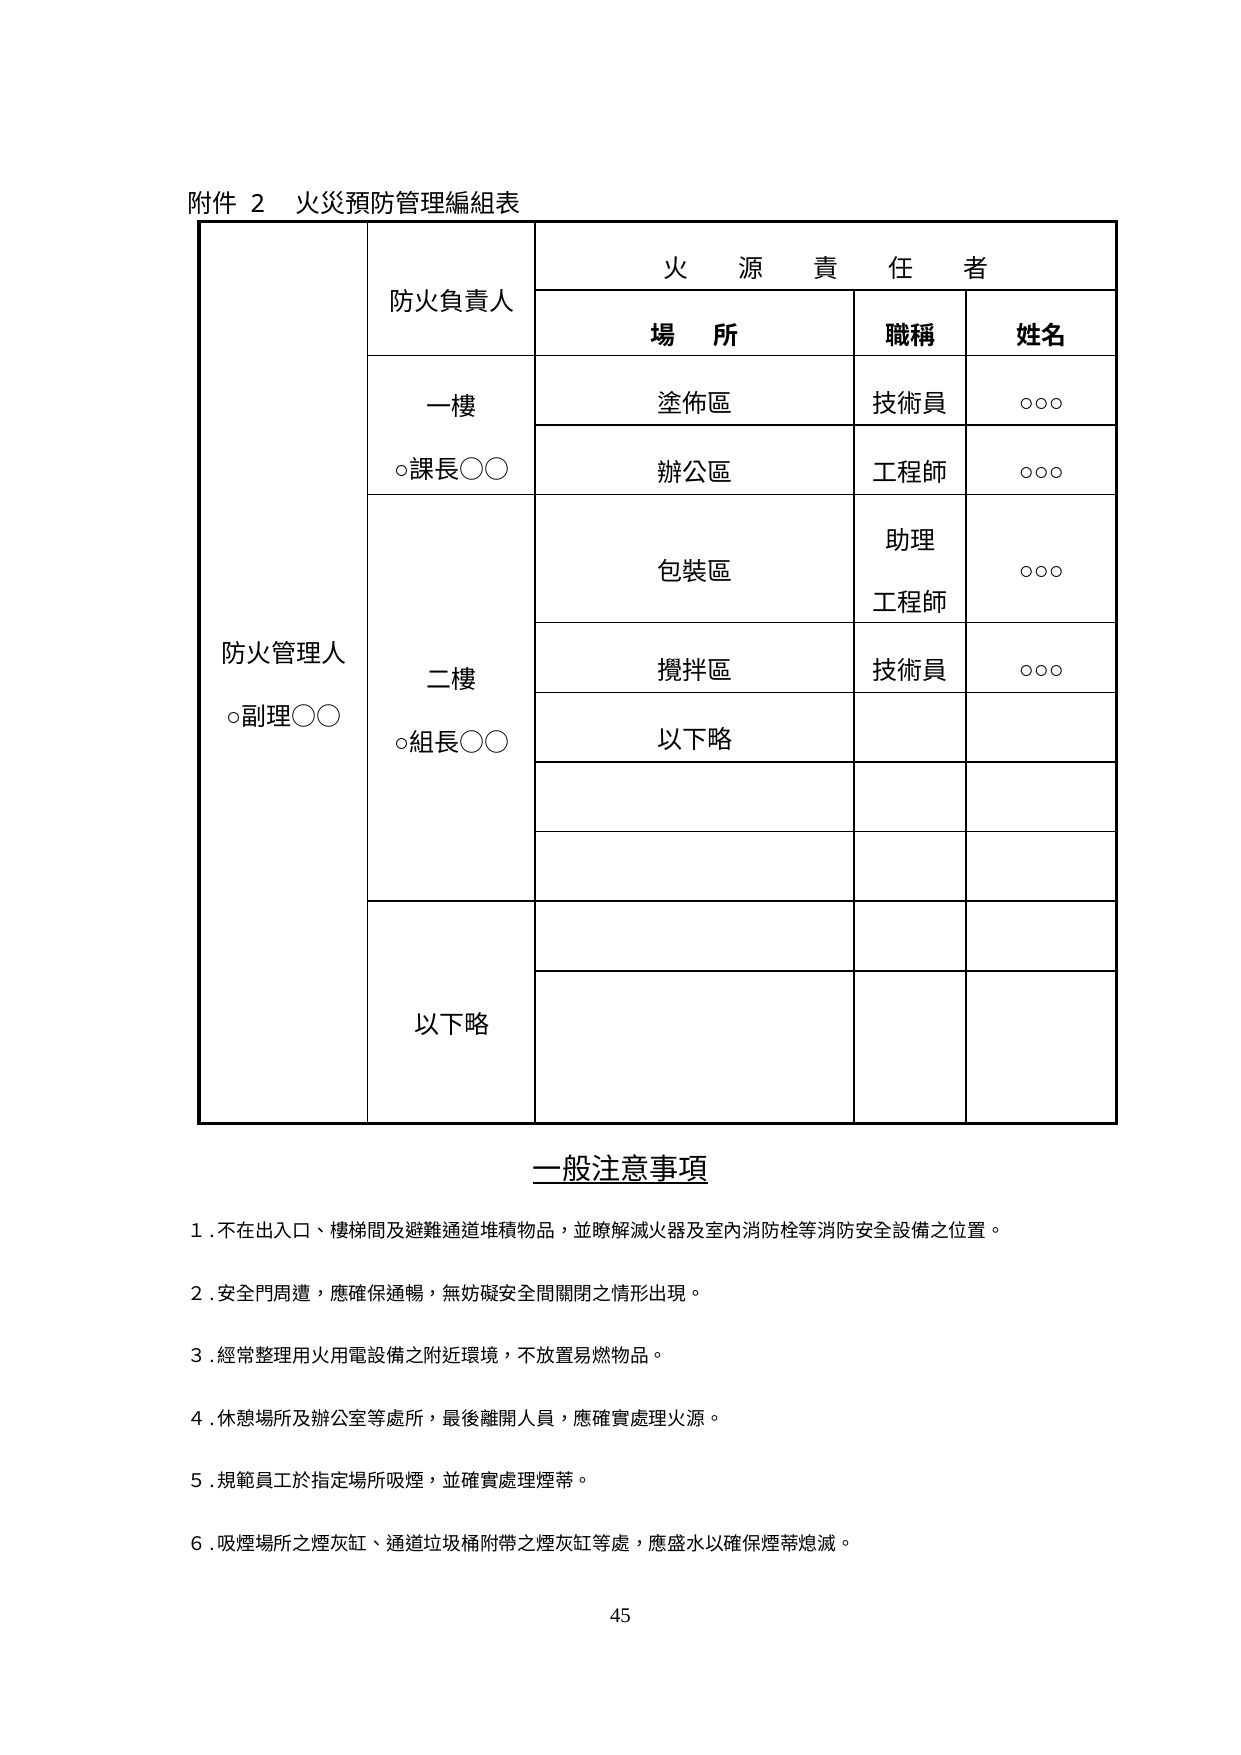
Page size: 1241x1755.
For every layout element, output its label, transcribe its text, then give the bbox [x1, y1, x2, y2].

table_cell 助理 工程師 [855, 495, 965, 622]
table_cell ○○○ [967, 356, 1115, 424]
table_cell 一樓 ○課長○○ [368, 356, 534, 494]
text 一般注意事項 [187, 1125, 1053, 1188]
text ４.休憩場所及辦公室等處所，最後離開人員，應確實處理火源。 [187, 1375, 1053, 1438]
table_cell 二樓 ○組長○○ [368, 495, 534, 900]
table_cell 工程師 [855, 426, 965, 494]
table_cell [855, 972, 965, 1122]
table_cell 職稱 [855, 291, 965, 354]
text ２.安全門周遭，應確保通暢，無妨礙安全間關閉之情形出現。 [187, 1250, 1053, 1313]
table_cell 以下略 [368, 902, 534, 1122]
table_cell 技術員 [855, 356, 965, 424]
table_cell [536, 832, 853, 900]
table_cell ○○○ [967, 495, 1115, 622]
table_cell [967, 972, 1115, 1122]
table_header 火 源 責 任 者 [536, 223, 1115, 289]
table_cell [855, 763, 965, 831]
table_cell [967, 693, 1115, 761]
text 附件 2 火災預防管理編組表 [187, 158, 1053, 220]
table_cell 攪拌區 [536, 623, 853, 691]
table_cell [855, 902, 965, 970]
table_cell [967, 832, 1115, 900]
table_cell 技術員 [855, 623, 965, 691]
table_cell [536, 902, 853, 970]
table_cell 辦公區 [536, 426, 853, 494]
table_cell 塗佈區 [536, 356, 853, 424]
table_cell 以下略 [536, 693, 853, 761]
table_cell 場 所 [536, 291, 853, 354]
table_cell 姓名 [967, 291, 1115, 354]
text ６.吸煙場所之煙灰缸、通道垃圾桶附帶之煙灰缸等處，應盛水以確保煙蒂熄滅。 [187, 1500, 1053, 1563]
table_cell [967, 902, 1115, 970]
text ３.經常整理用火用電設備之附近環境，不放置易燃物品。 [187, 1313, 1053, 1375]
table_cell ○○○ [967, 426, 1115, 494]
table_cell [967, 763, 1115, 831]
text １.不在出入口、樓梯間及避難通道堆積物品，並瞭解滅火器及室內消防栓等消防安全設備之位置。 [187, 1188, 1053, 1250]
table_header 防火管理人 ○副理○○ [201, 223, 367, 1122]
table_cell [536, 972, 853, 1122]
table_cell [855, 832, 965, 900]
text ５.規範員工於指定場所吸煙，並確實處理煙蒂。 [187, 1438, 1053, 1500]
table_cell ○○○ [967, 623, 1115, 691]
table_header 防火負責人 [368, 223, 534, 354]
table_cell [536, 763, 853, 831]
table_cell 包裝區 [536, 495, 853, 622]
table_cell [855, 693, 965, 761]
